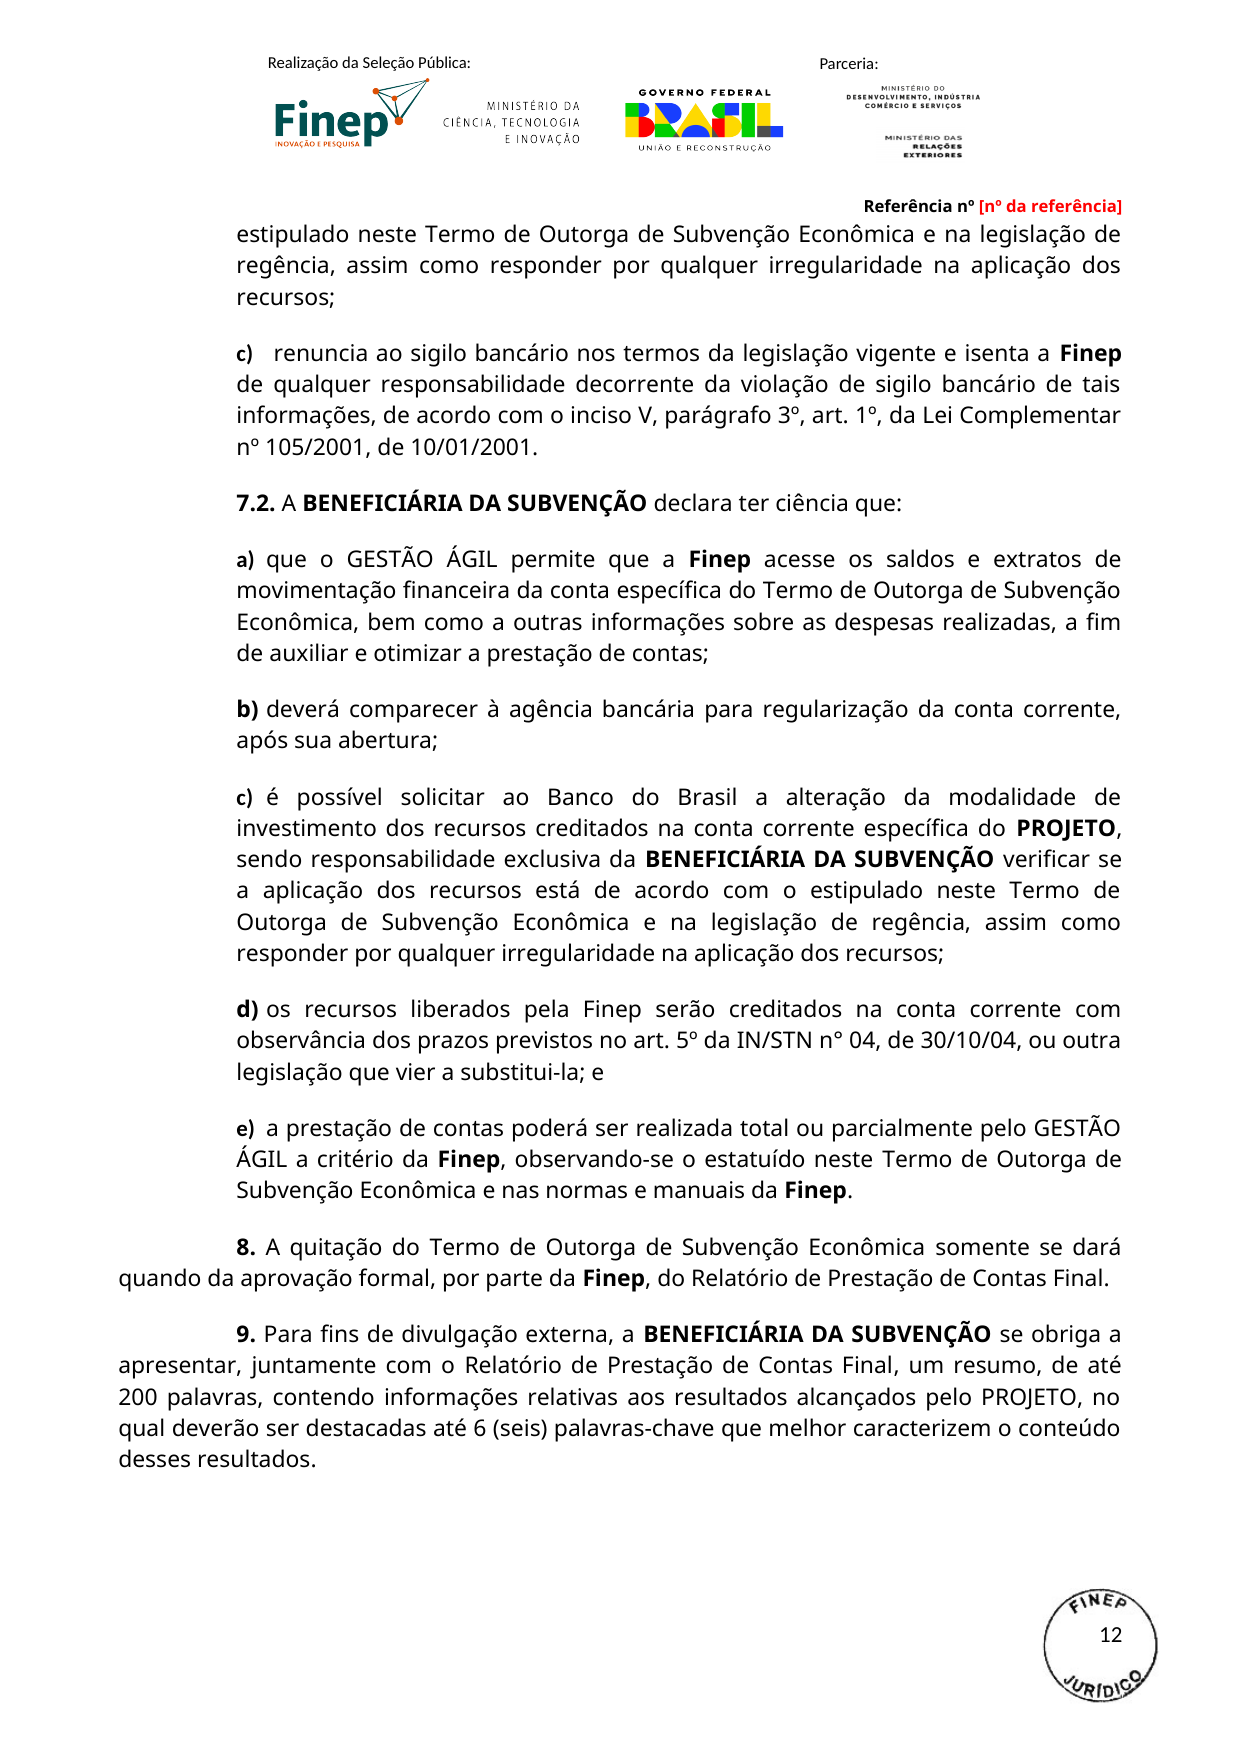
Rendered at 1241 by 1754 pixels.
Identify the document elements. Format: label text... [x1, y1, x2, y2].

list é possível solicitar ao Banco do Brasil a alteração da modalidade de investimento dos recursos creditados na conta corrente específica do PROJETO, sendo responsabilidade exclusiva da BENEFICIÁRIA DA SUBVENÇÃO verificar se a aplicação dos recursos está de acordo com o estipulado neste Termo de Outorga de Subvenção Econômica e na legislação de regência, assim como responder por qualquer irregularidade na aplicação dos recursos; [236, 781, 1122, 968]
list que o GESTÃO ÁGIL permite que a Finep acesse os saldos e extratos de movimentação financeira da conta específica do Termo de Outorga de Subvenção Econômica, bem como a outras informações sobre as despesas realizadas, a fim de auxiliar e otimizar a prestação de contas; [236, 543, 1122, 668]
text 8. A quitação do Termo de Outorga de Subvenção Econômica somente se dará quando da aprovação formal, por parte da Finep, do Relatório de Prestação de Contas Final. [118, 1231, 1122, 1293]
list deverá comparecer à agência bancária para regularização da conta corrente, após sua abertura; [236, 693, 1122, 756]
text 7.2. A BENEFICIÁRIA DA SUBVENÇÃO declara ter ciência que: [236, 487, 1122, 518]
list estipulado neste Termo de Outorga de Subvenção Econômica e na legislação de regência, assim como responder por qualquer irregularidade na aplicação dos recursos; [236, 218, 1122, 312]
list renuncia ao sigilo bancário nos termos da legislação vigente e isenta a Finep de qualquer responsabilidade decorrente da violação de sigilo bancário de tais informações, de acordo com o inciso V, parágrafo 3º, art. 1º, da Lei Complementar nº 105/2001, de 10/01/2001. [236, 337, 1122, 462]
list os recursos liberados pela Finep serão creditados na conta corrente com observância dos prazos previstos no art. 5º da IN/STN n° 04, de 30/10/04, ou outra legislação que vier a substitui-la; e [236, 993, 1122, 1087]
text 9. Para fins de divulgação externa, a BENEFICIÁRIA DA SUBVENÇÃO se obriga a apresentar, juntamente com o Relatório de Prestação de Contas Final, um resumo, de até 200 palavras, contendo informações relativas aos resultados alcançados pelo PROJETO, no qual deverão ser destacadas até 6 (seis) palavras-chave que melhor caracterizem o conteúdo desses resultados. [118, 1318, 1122, 1474]
list a prestação de contas poderá ser realizada total ou parcialmente pelo GESTÃO ÁGIL a critério da Finep, observando-se o estatuído neste Termo de Outorga de Subvenção Econômica e nas normas e manuais da Finep. [236, 1112, 1122, 1206]
